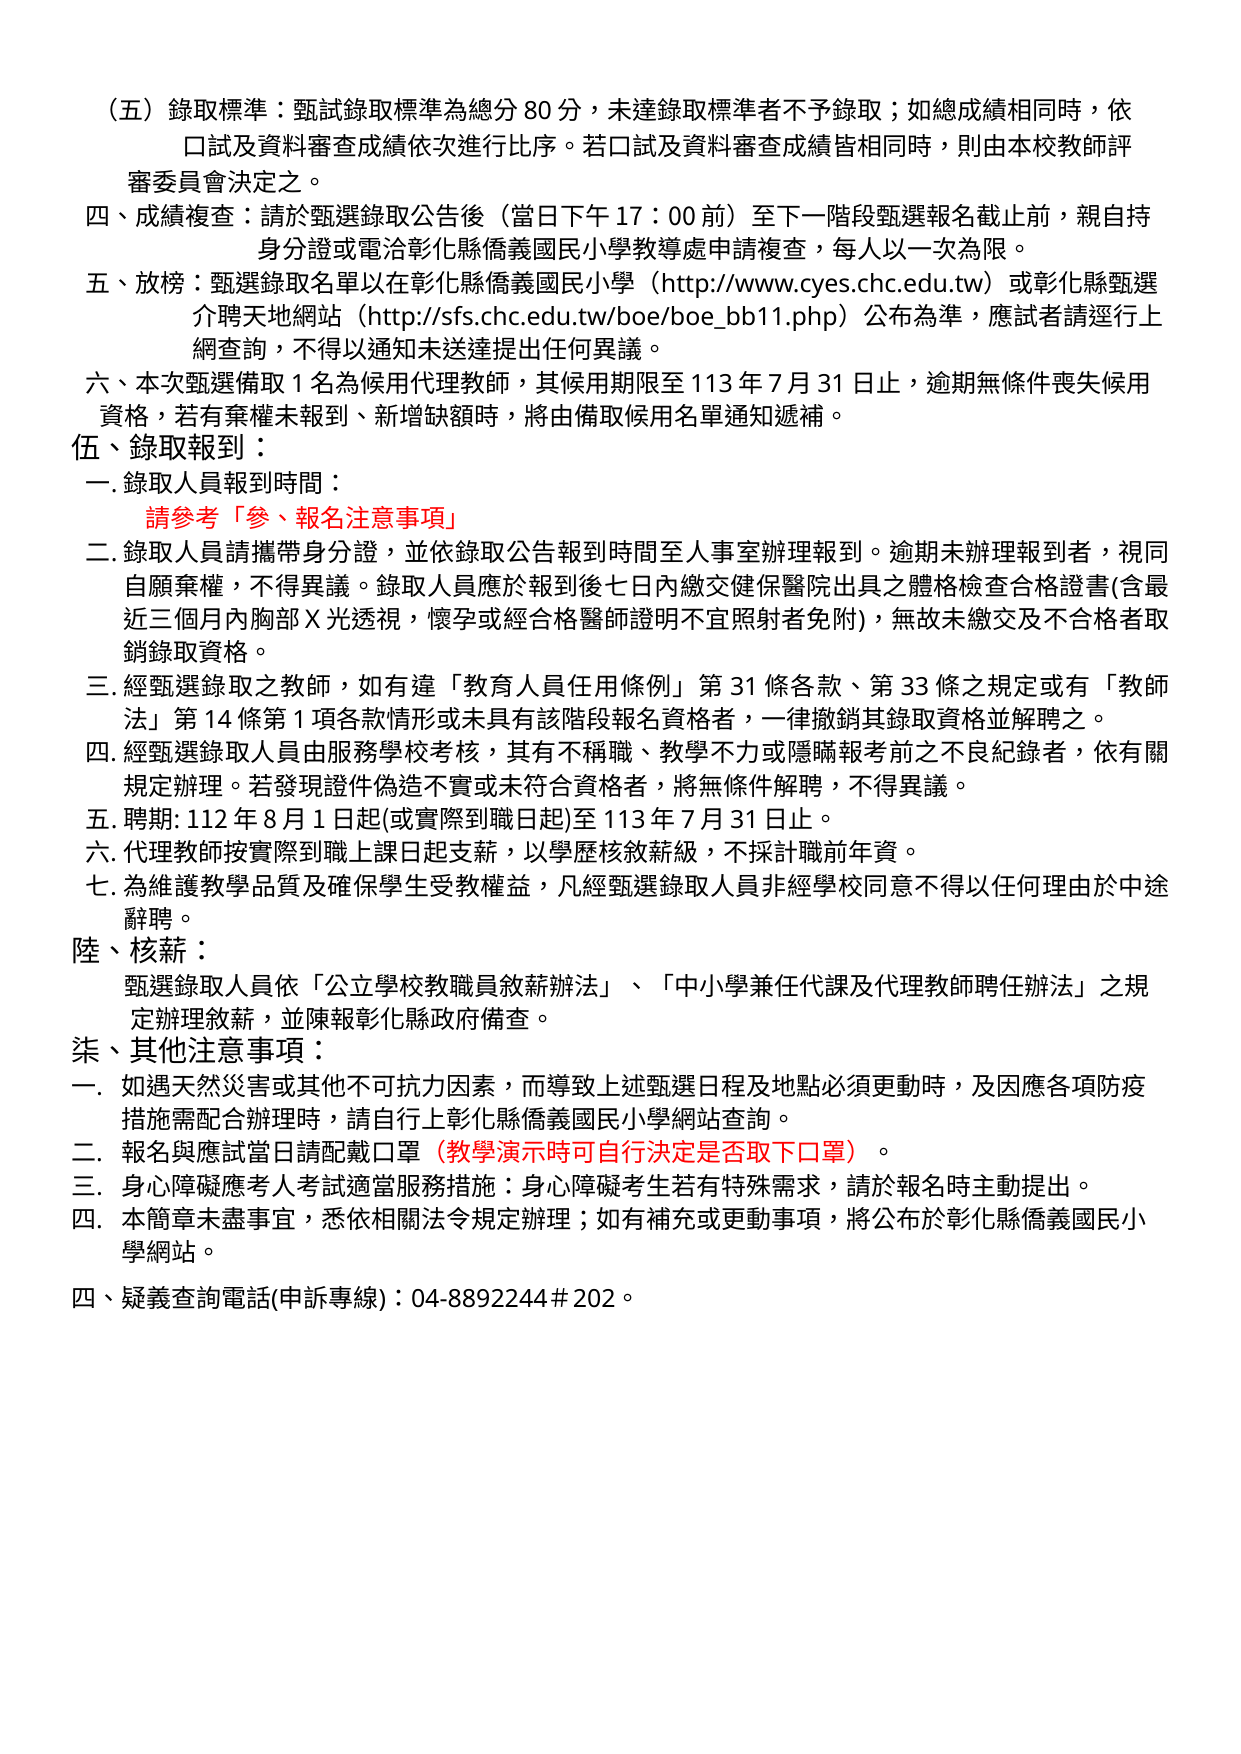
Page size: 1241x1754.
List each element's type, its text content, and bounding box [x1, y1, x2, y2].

list 經甄選錄取之教師，如有違「教育人員任用條例」第31條各款、第33條之規定或有「教師法」第14條第1項各款情形或未具有該階段報名資格者，一律撤銷其錄取資格並解聘之。 [86, 668, 1169, 735]
list 錄取人員報到時間： [86, 466, 1169, 499]
list 代理教師按實際到職上課日起支薪，以學歷核敘薪級，不採計職前年資。 [86, 835, 1169, 868]
list 錄取人員請攜帶身分證，並依錄取公告報到時間至人事室辦理報到。逾期未辦理報到者，視同自願棄權，不得異議。錄取人員應於報到後七日內繳交健保醫院出具之體格檢查合格證書(含最近三個月內胸部Ｘ光透視，懷孕或經合格醫師證明不宜照射者免附)，無故未繳交及不合格者取銷錄取資格。 [86, 535, 1169, 668]
text 六、本次甄選備取1名為候用代理教師，其候用期限至113年7月31日止，逾期無條件喪失候用 [86, 366, 1169, 399]
text 伍、錄取報到： [71, 432, 1169, 466]
list 為維護教學品質及確保學生受教權益，凡經甄選錄取人員非經學校同意不得以任何理由於中途辭聘。 [86, 868, 1169, 935]
text 陸、核薪： [71, 935, 1169, 968]
text 甄選錄取人員依「公立學校教職員敘薪辦法」、「中小學兼任代課及代理教師聘任辦法」之規定辦理敘薪，並陳報彰化縣政府備查。 [71, 968, 1169, 1035]
text 口試及資料審查成績依次進行比序。若口試及資料審查成績皆相同時，則由本校教師評 [71, 126, 1169, 163]
list 聘期: 112年8月1日起(或實際到職日起)至113年7月31日止。 [86, 802, 1169, 835]
text 審委員會決定之。 [71, 163, 1169, 199]
text 四、疑義查詢電話(申訴專線)：04-8892244＃202。 [71, 1281, 1169, 1314]
list 身心障礙應考人考試適當服務措施：身心障礙考生若有特殊需求，請於報名時主動提出。 [71, 1168, 1169, 1202]
text 柒、其他注意事項： [71, 1035, 1169, 1068]
list 經甄選錄取人員由服務學校考核，其有不稱職、教學不力或隱瞞報考前之不良紀錄者，依有關規定辦理。若發現證件偽造不實或未符合資格者，將無條件解聘，不得異議。 [86, 735, 1169, 802]
list 如遇天然災害或其他不可抗力因素，而導致上述甄選日程及地點必須更動時，及因應各項防疫措施需配合辦理時，請自行上彰化縣僑義國民小學網站查詢。 [71, 1068, 1169, 1135]
list 本簡章未盡事宜，悉依相關法令規定辦理；如有補充或更動事項，將公布於彰化縣僑義國民小學網站。 [71, 1202, 1169, 1268]
list 請參考「參、報名注意事項」 [132, 499, 1169, 535]
list 報名與應試當日請配戴口罩（教學演示時可自行決定是否取下口罩）。 [71, 1135, 1169, 1168]
text 資格，若有棄權未報到、新增缺額時，將由備取候用名單通知遞補。 [71, 399, 1169, 432]
text 四、成績複查：請於甄選錄取公告後（當日下午17：00前）至下一階段甄選報名截止前，親自持身分證或電洽彰化縣僑義國民小學教導處申請複查，每人以一次為限。 [86, 199, 1169, 266]
text 五、放榜：甄選錄取名單以在彰化縣僑義國民小學（http://www.cyes.chc.edu.tw）或彰化縣甄選介聘天地網站（http://sfs.chc.edu.tw/boe/boe_bb11.php）公布為準，應試者請逕行上網查詢，不得以通知未送達提出任何異議。 [86, 266, 1169, 366]
text （五）錄取標準：甄試錄取標準為總分80分，未達錄取標準者不予錄取；如總成績相同時，依 [71, 90, 1169, 126]
